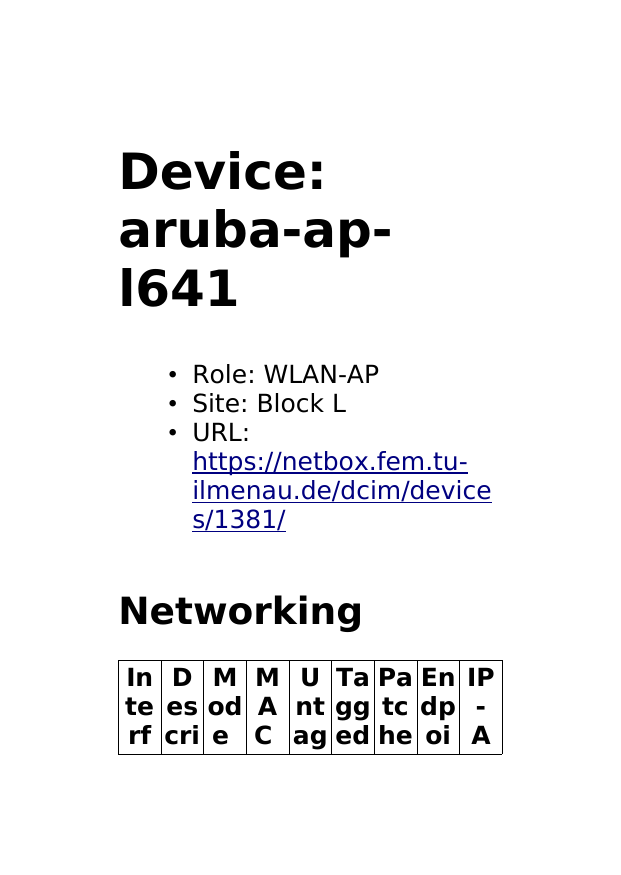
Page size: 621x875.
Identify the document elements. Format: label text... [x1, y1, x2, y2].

table_header Tagged [332, 661, 374, 754]
table_header MAC [247, 661, 289, 754]
list Role: WLAN-AP [177, 360, 502, 389]
table_header Interf [119, 661, 161, 754]
table_header Untag [290, 661, 331, 754]
table_header Descri [162, 661, 203, 754]
table_header Endpoi [418, 661, 459, 754]
list URL: https://netbox.fem.tu-ilmenau.de/dcim/devices/1381/ [177, 418, 502, 535]
table_header Patche [375, 661, 417, 754]
subtitle Device: aruba-ap-l641 [118, 143, 502, 318]
list Site: Block L [177, 389, 502, 418]
subtitle Networking [118, 589, 502, 633]
table_header IP-A [460, 661, 502, 754]
table_header Mode [204, 661, 246, 754]
